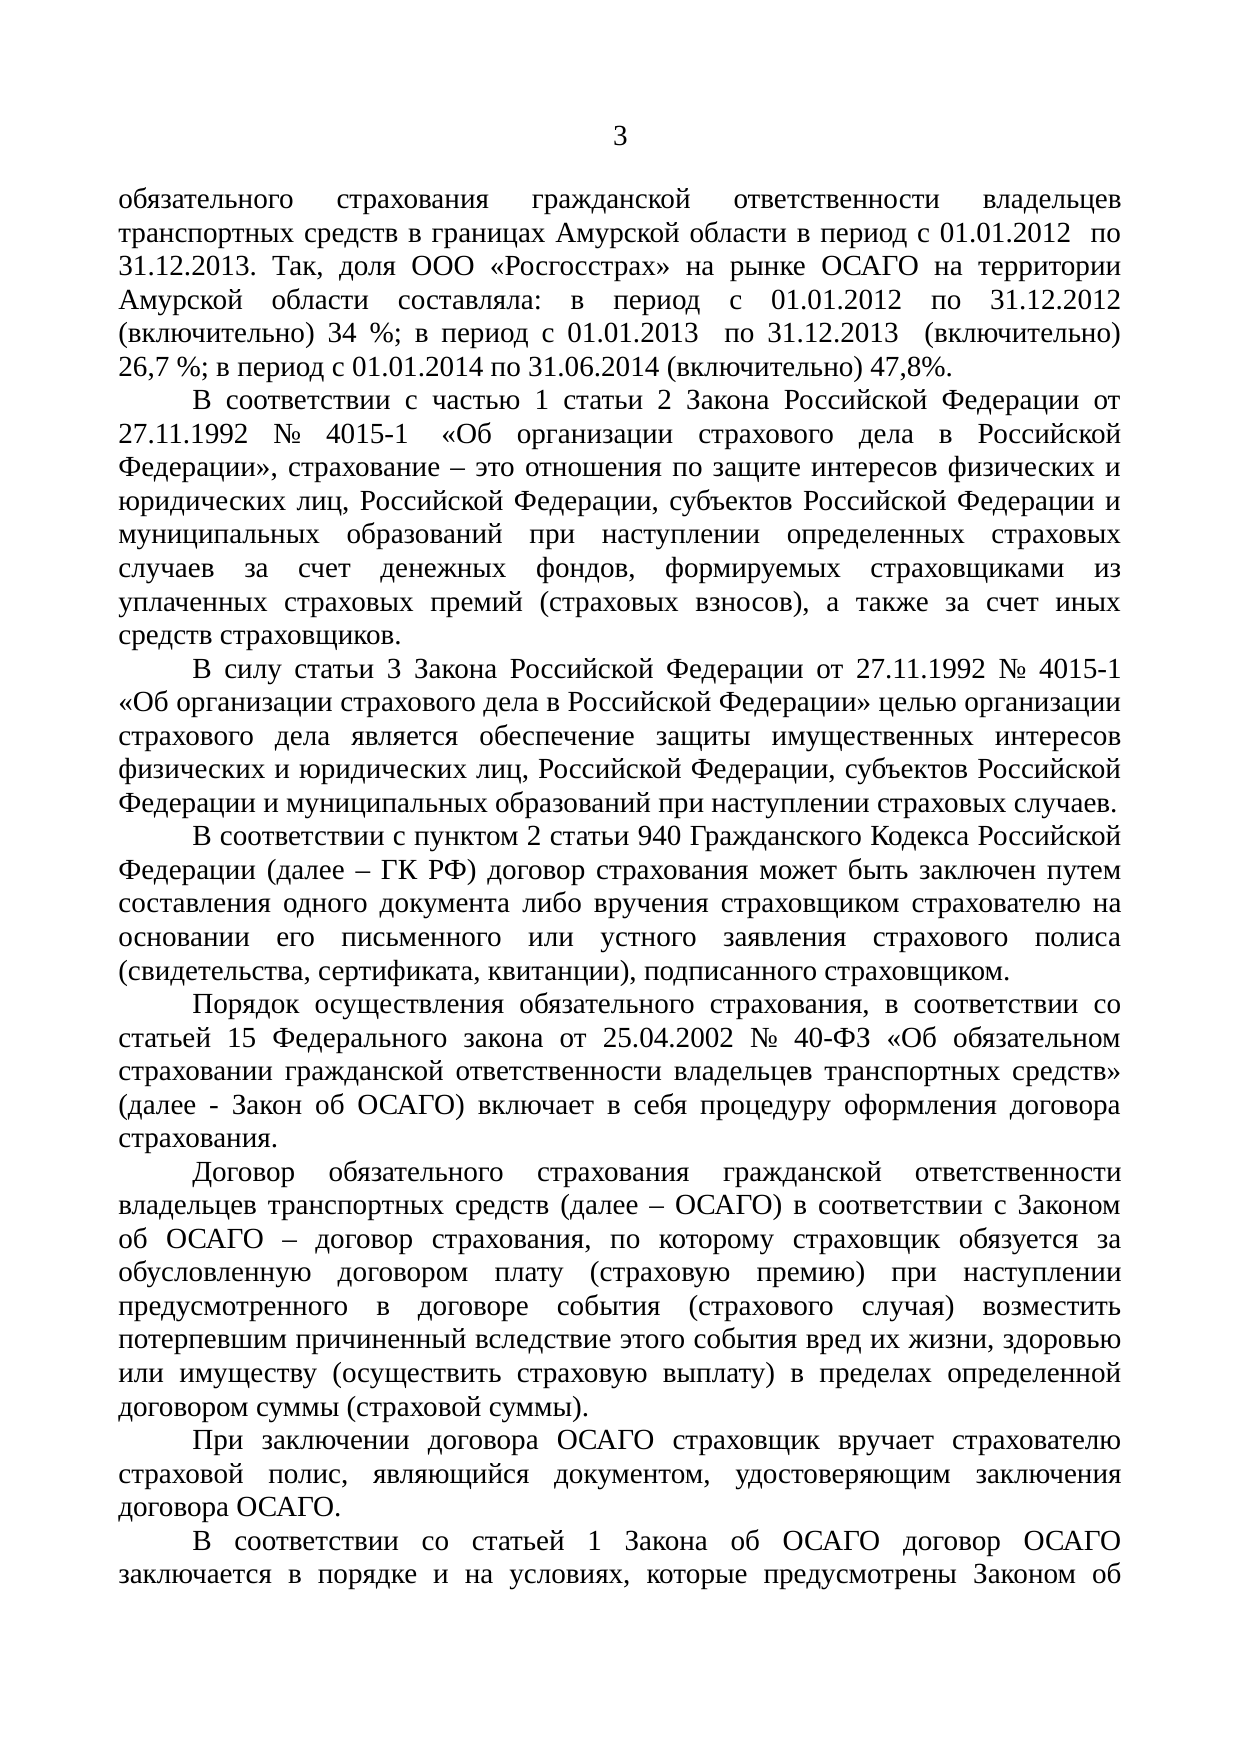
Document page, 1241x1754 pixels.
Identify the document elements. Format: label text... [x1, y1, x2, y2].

text В силу статьи 3 Закона Российской Федерации от 27.11.1992 № 4015-1 «Об организации страхового дела в Российской Федерации» целью организации страхового дела является обеспечение защиты имущественных интересов физических и юридических лиц, Российской Федерации, субъектов Российской Федерации и муниципальных образований при наступлении страховых случаев. [118, 651, 1122, 818]
text В соответствии со статьей 1 Закона об ОСАГО договор ОСАГО заключается в порядке и на условиях, которые предусмотрены Законом об [118, 1523, 1122, 1590]
text При заключении договора ОСАГО страховщик вручает страхователю страховой полис, являющийся документом, удостоверяющим заключения договора ОСАГО. [118, 1422, 1122, 1523]
text Порядок осуществления обязательного страхования, в соответствии со статьей 15 Федерального закона от 25.04.2002 № 40-ФЗ «Об обязательном страховании гражданской ответственности владельцев транспортных средств» (далее - Закон об ОСАГО) включает в себя процедуру оформления договора страхования. [118, 986, 1122, 1154]
text В соответствии с частью 1 статьи 2 Закона Российской Федерации от 27.11.1992 № 4015-1 «Об организации страхового дела в Российской Федерации», страхование – это отношения по защите интересов физических и юридических лиц, Российской Федерации, субъектов Российской Федерации и муниципальных образований при наступлении определенных страховых случаев за счет денежных фондов, формируемых страховщиками из уплаченных страховых премий (страховых взносов), а также за счет иных средств страховщиков. [118, 382, 1122, 651]
text В соответствии с пунктом 2 статьи 940 Гражданского Кодекса Российской Федерации (далее – ГК РФ) договор страхования может быть заключен путем составления одного документа либо вручения страховщиком страхователю на основании его письменного или устного заявления страхового полиса (свидетельства, сертификата, квитанции), подписанного страховщиком. [118, 818, 1122, 986]
text Договор обязательного страхования гражданской ответственности владельцев транспортных средств (далее – ОСАГО) в соответствии с Законом об ОСАГО – договор страхования, по которому страховщик обязуется за обусловленную договором плату (страховую премию) при наступлении предусмотренного в договоре события (страхового случая) возместить потерпевшим причиненный вследствие этого события вред их жизни, здоровью или имуществу (осуществить страховую выплату) в пределах определенной договором суммы (страховой суммы). [118, 1154, 1122, 1422]
text обязательного страхования гражданской ответственности владельцев транспортных средств в границах Амурской области в период с 01.01.2012 по 31.12.2013. Так, доля ООО «Росгосстрах» на рынке ОСАГО на территории Амурской области составляла: в период с 01.01.2012 по 31.12.2012 (включительно) 34 %; в период с 01.01.2013 по 31.12.2013 (включительно) 26,7 %; в период с 01.01.2014 по 31.06.2014 (включительно) 47,8%. [118, 181, 1122, 382]
